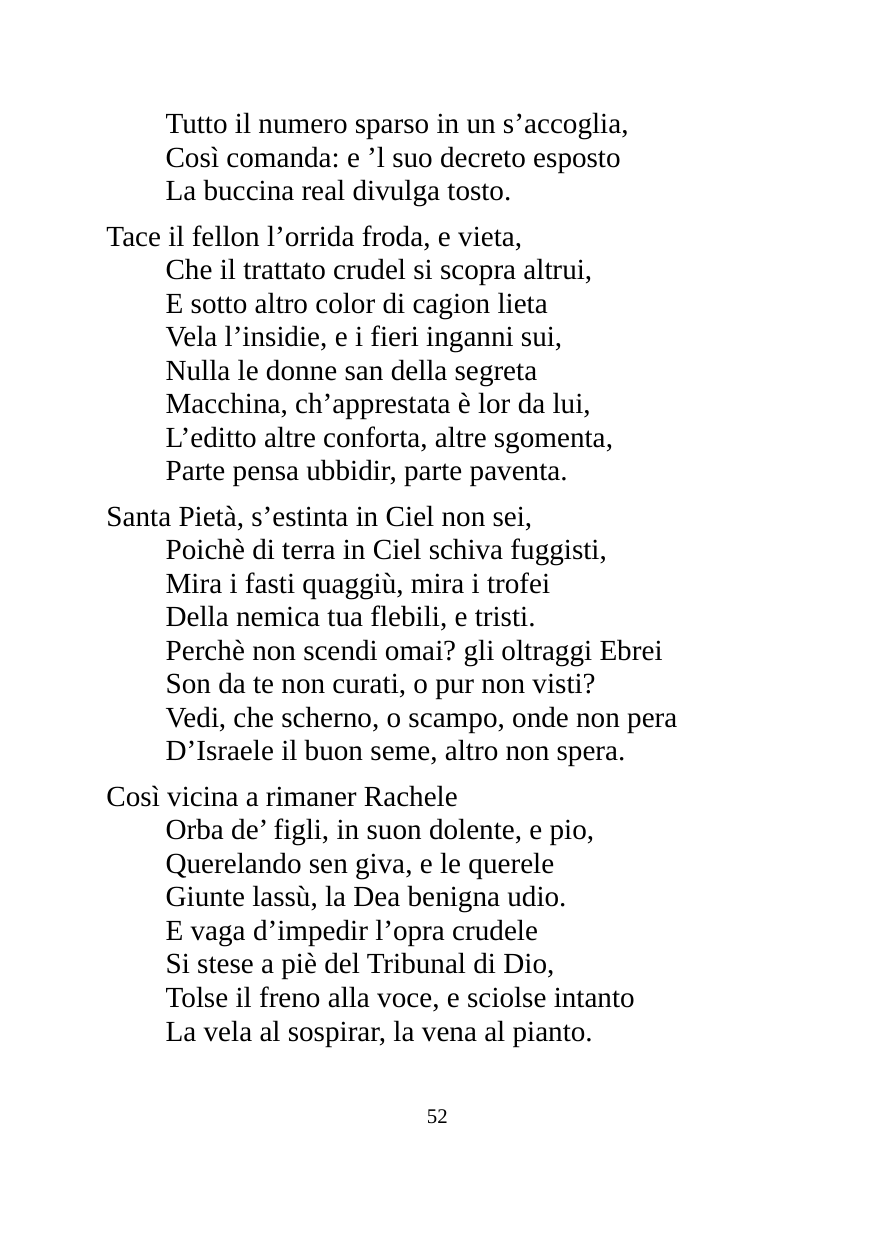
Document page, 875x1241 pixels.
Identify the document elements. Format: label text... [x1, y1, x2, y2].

text Vela l’insidie, e i fieri inganni sui, [106, 319, 768, 353]
text E sotto altro color di cagion lieta [106, 286, 768, 319]
text Orba de’ figli, in suon dolente, e pio, [106, 812, 768, 846]
text Vedi, che scherno, o scampo, onde non pera [106, 700, 768, 733]
text Querelando sen giva, e le querele [106, 846, 768, 879]
text Perchè non scendi omai? gli oltraggi Ebrei [106, 633, 768, 666]
text D’Israele il buon seme, altro non spera. [106, 733, 768, 767]
text Santa Pietà, s’estinta in Ciel non sei, [106, 499, 768, 532]
text Tace il fellon l’orrida froda, e vieta, [106, 219, 768, 252]
text L’editto altre conforta, altre sgomenta, [106, 420, 768, 453]
text La buccina real divulga tosto. [106, 173, 768, 207]
text Nulla le donne san della segreta [106, 353, 768, 386]
text Così vicina a rimaner Rachele [106, 779, 768, 812]
text Così comanda: e ’l suo decreto esposto [106, 140, 768, 173]
text Che il trattato crudel si scopra altrui, [106, 252, 768, 286]
text Si stese a piè del Tribunal di Dio, [106, 947, 768, 980]
text Tutto il numero sparso in un s’accoglia, [106, 106, 768, 140]
text Parte pensa ubbidir, parte paventa. [106, 453, 768, 487]
text Mira i fasti quaggiù, mira i trofei [106, 566, 768, 599]
text Giunte lassù, la Dea benigna udio. [106, 879, 768, 913]
text Son da te non curati, o pur non visti? [106, 666, 768, 700]
text E vaga d’impedir l’opra crudele [106, 913, 768, 947]
text Tolse il freno alla voce, e sciolse intanto [106, 980, 768, 1014]
text Macchina, ch’apprestata è lor da lui, [106, 386, 768, 420]
text Poichè di terra in Ciel schiva fuggisti, [106, 532, 768, 566]
text Della nemica tua flebili, e tristi. [106, 599, 768, 633]
text La vela al sospirar, la vena al pianto. [106, 1014, 768, 1047]
